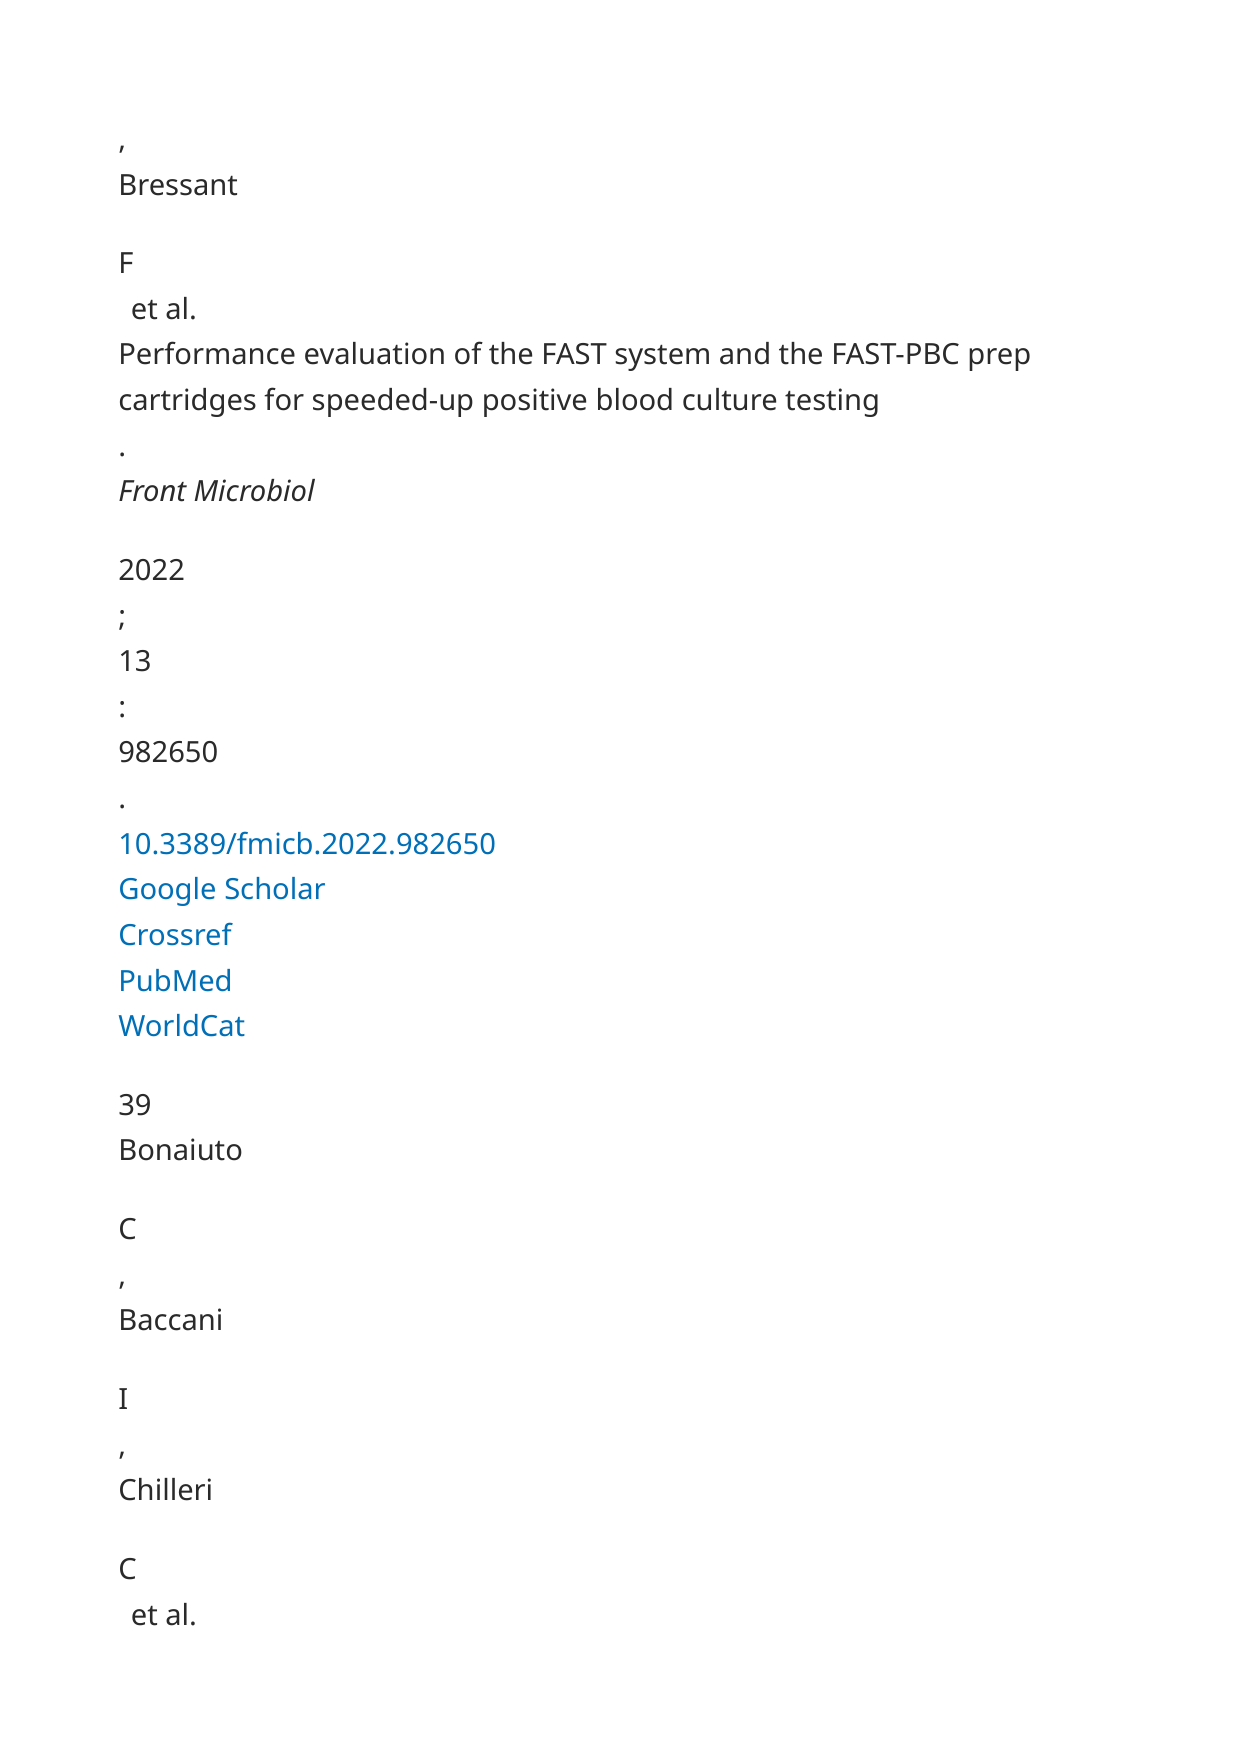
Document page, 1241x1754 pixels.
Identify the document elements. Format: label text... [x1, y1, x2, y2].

text , [118, 1254, 1122, 1294]
text 13 [118, 640, 1122, 680]
text : [118, 686, 1122, 726]
text Bressant [118, 164, 1122, 203]
text Bonaiuto [118, 1130, 1122, 1169]
text , [118, 118, 1122, 158]
text et al. [118, 288, 1122, 328]
text ; [118, 595, 1122, 634]
text C [118, 1548, 1122, 1588]
text 982650 [118, 732, 1122, 771]
text Google Scholar [118, 868, 1122, 908]
text Front Microbiol [118, 471, 1122, 510]
text Crossref [118, 914, 1122, 954]
text , [118, 1424, 1122, 1463]
text . [118, 777, 1122, 817]
text WorldCat [118, 1005, 1122, 1045]
text I [118, 1378, 1122, 1418]
text 10.3389/fmicb.2022.982650 [118, 823, 1122, 863]
text F [118, 242, 1122, 282]
text Chilleri [118, 1469, 1122, 1509]
text Performance evaluation of the FAST system and the FAST-PBC prep cartridges for speeded-up positive blood culture testing [118, 334, 1122, 419]
text 2022 [118, 549, 1122, 589]
text C [118, 1208, 1122, 1248]
text et al. [118, 1594, 1122, 1633]
text 39 [118, 1084, 1122, 1124]
text Baccani [118, 1299, 1122, 1339]
text . [118, 425, 1122, 464]
text PubMed [118, 960, 1122, 999]
